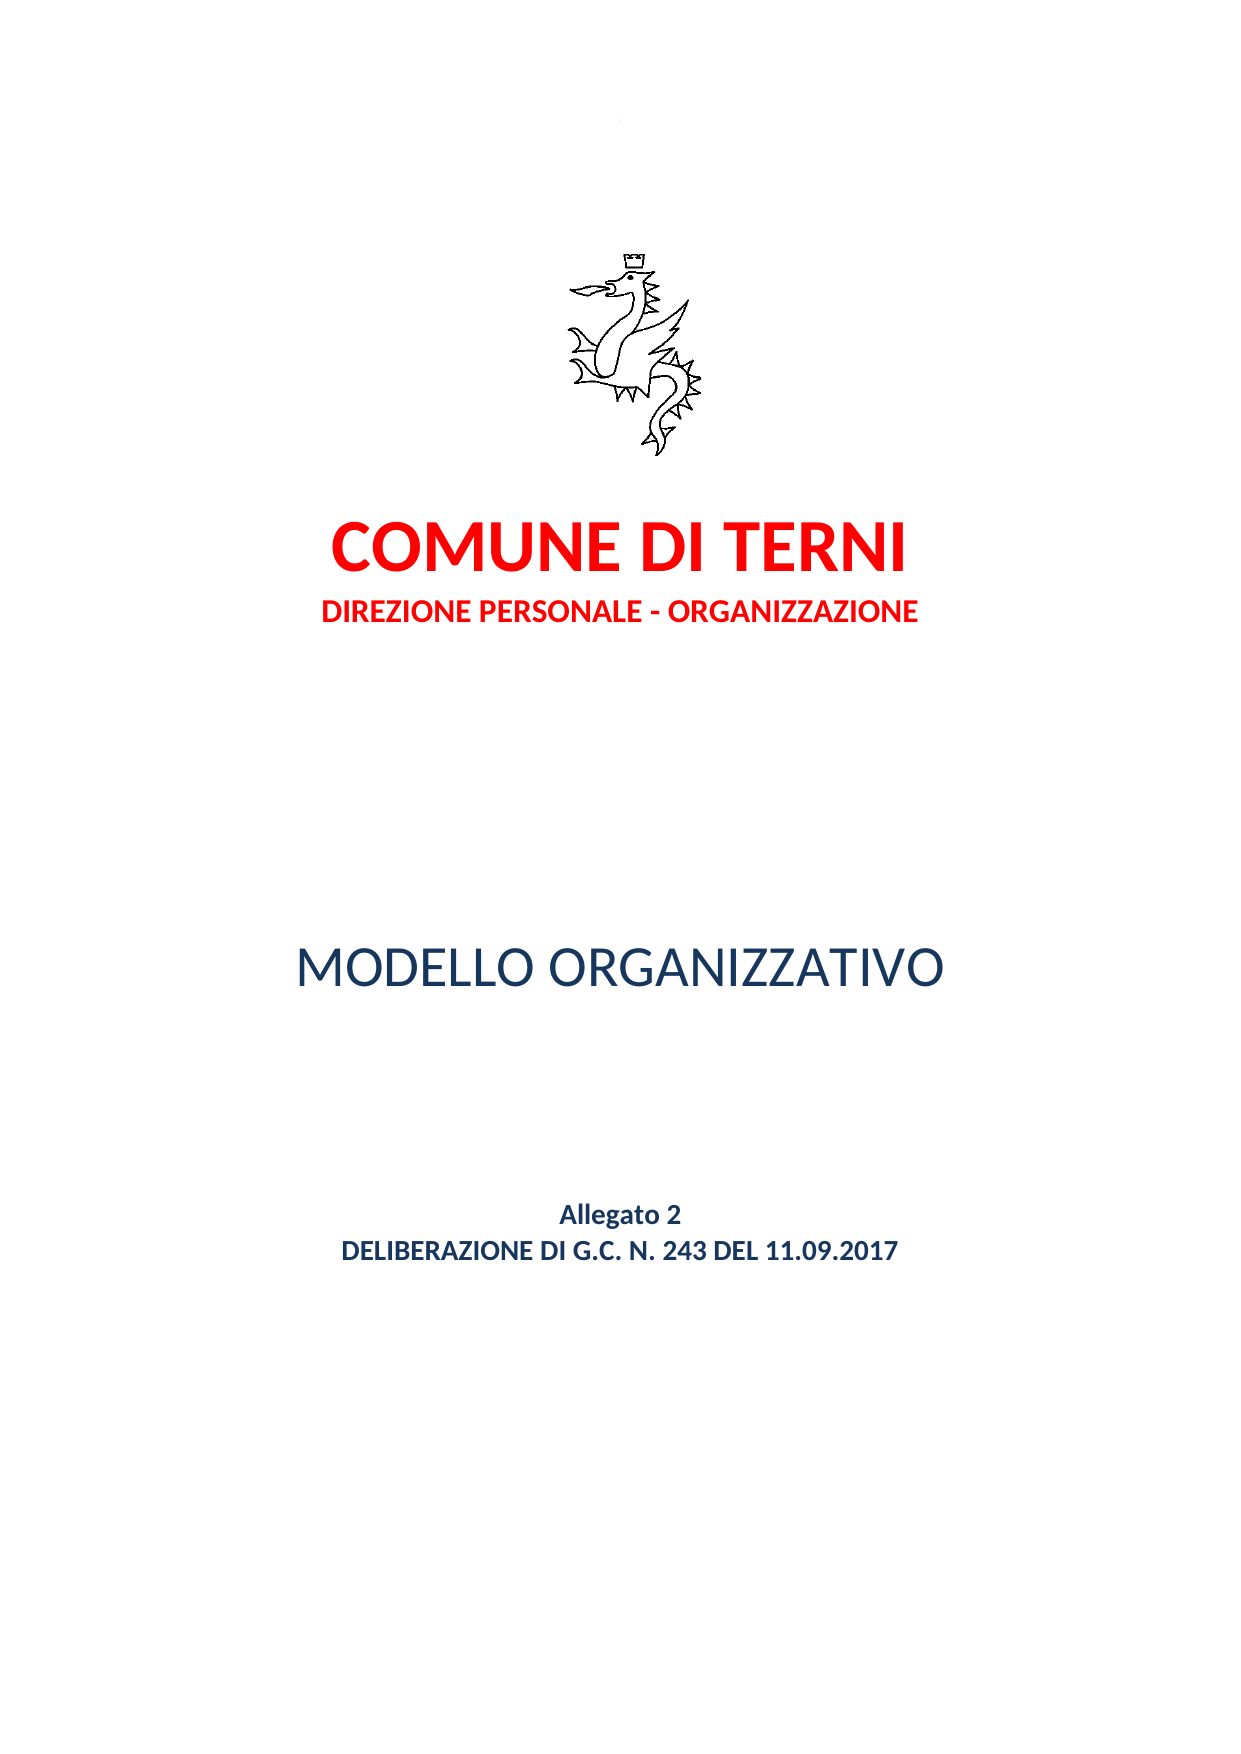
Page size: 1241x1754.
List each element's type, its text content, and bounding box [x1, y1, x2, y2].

text DELIBERAZIONE DI G.C. N. 243 DEL 11.09.2017 [118, 1232, 1122, 1267]
text COMUNE DI TERNI [118, 499, 1122, 590]
text MODELLO ORGANIZZATIVO [118, 930, 1122, 1001]
text DIREZIONE PERSONALE - ORGANIZZAZIONE [118, 590, 1122, 631]
text Allegato 2 [118, 1196, 1122, 1232]
